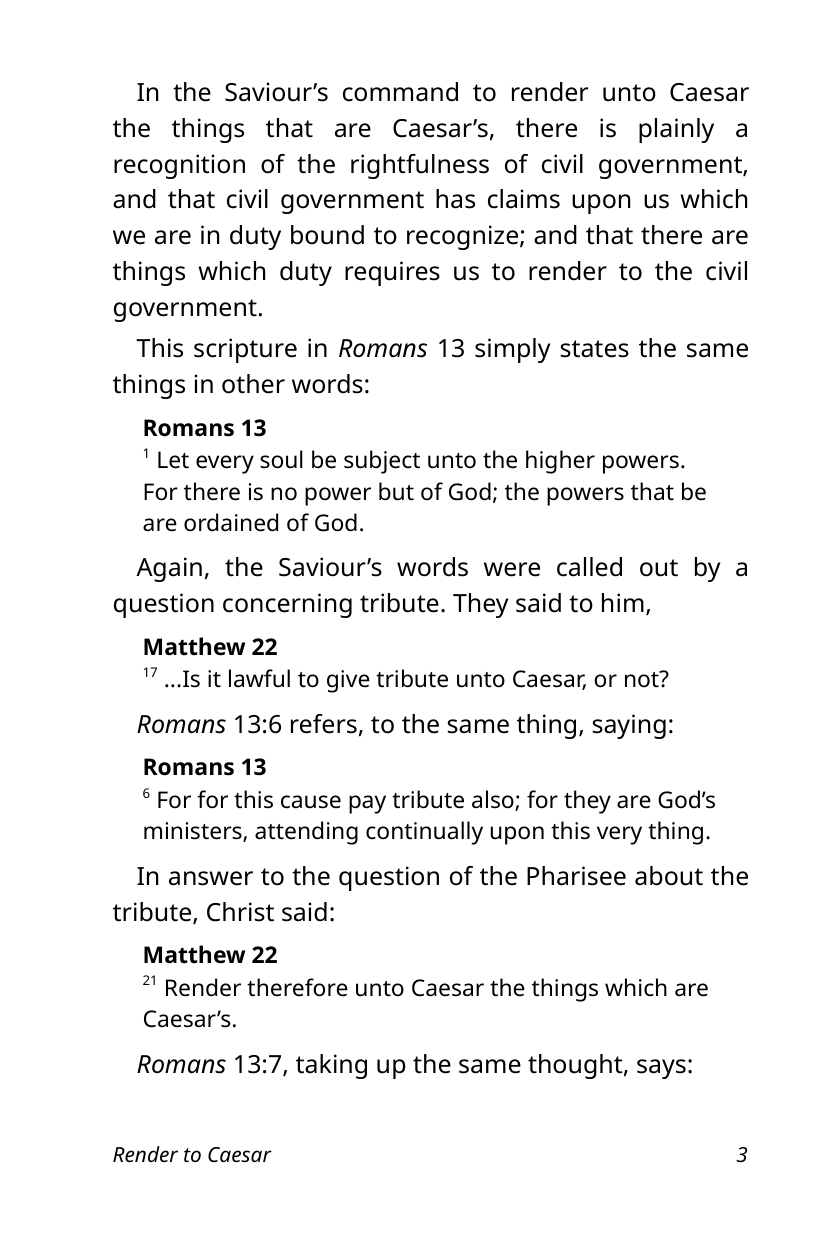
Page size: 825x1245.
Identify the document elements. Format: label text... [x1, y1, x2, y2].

text 17 ...Is it lawful to give tribute unto Caesar, or not? [142, 663, 720, 694]
text In the Saviour’s command to render unto Caesar the things that are Caesar’s, there is plainly a recognition of the rightfulness of civil government, and that civil government has claims upon us which we are in duty bound to recognize; and that there are things which duty requires us to render to the civil government. [112, 75, 750, 323]
text Romans 13 [142, 751, 750, 783]
text Romans 13:7, taking up the same thought, says: [112, 1046, 750, 1080]
text Romans 13:6 refers, to the same thing, saying: [112, 707, 750, 741]
text Again, the Saviour’s words were called out by a question concerning tribute. They said to him, [112, 550, 750, 620]
text 21 Render therefore unto Caesar the things which are Caesar’s. [142, 972, 720, 1034]
text 6 For for this cause pay tribute also; for they are God’s ministers, attending continually upon this very thing. [142, 784, 720, 847]
text Matthew 22 [142, 631, 750, 662]
text Romans 13 [142, 412, 750, 443]
text In answer to the question of the Pharisee about the tribute, Christ said: [112, 858, 750, 928]
text This scripture in Romans 13 simply states the same things in other words: [112, 331, 750, 401]
text 1 Let every soul be subject unto the higher powers. For there is no power but of God; the powers that be are ordained of God. [142, 444, 720, 538]
text Matthew 22 [142, 939, 750, 970]
